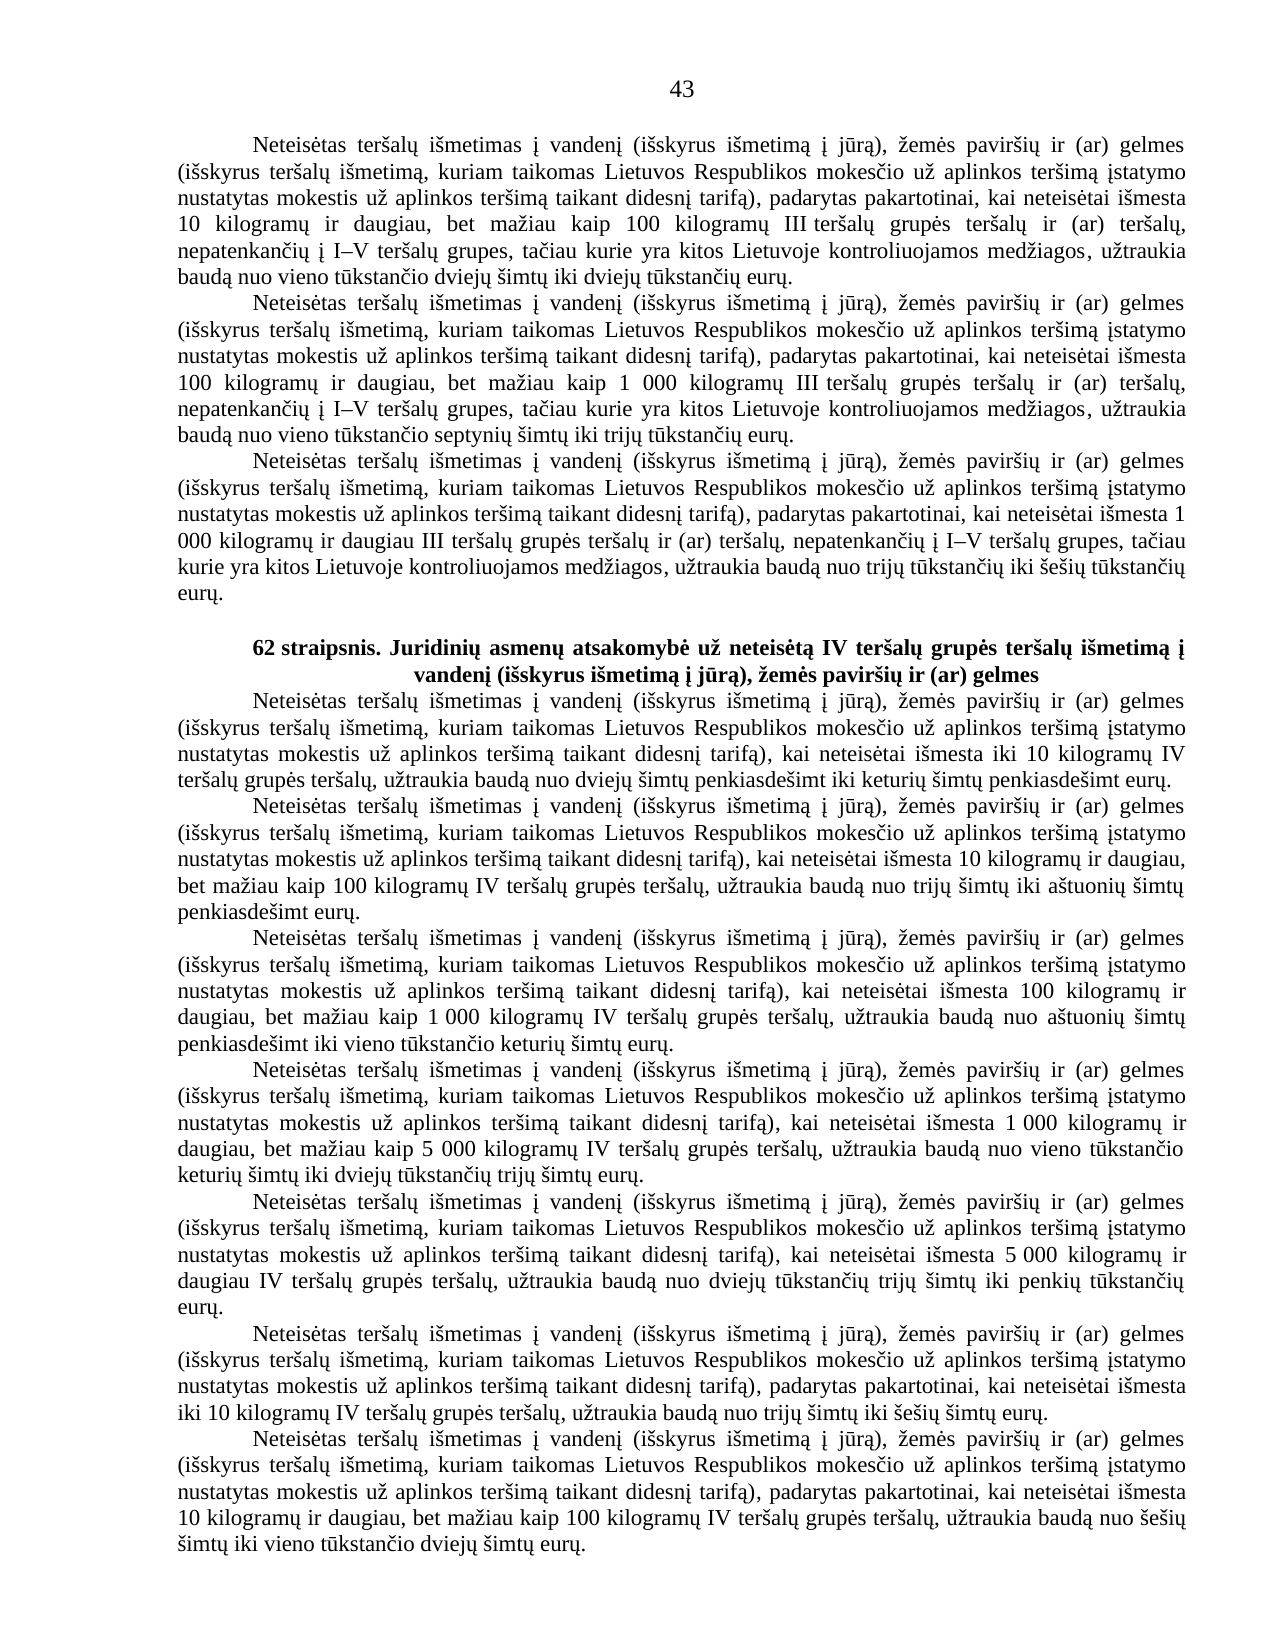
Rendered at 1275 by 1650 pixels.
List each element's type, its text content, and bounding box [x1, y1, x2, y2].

text Neteisėtas teršalų išmetimas į vandenį (išskyrus išmetimą į jūrą), žemės paviršių ir (ar) gelmes (išskyrus teršalų išmetimą, kuriam taikomas Lietuvos Respublikos mokesčio už aplinkos teršimą įstatymo nustatytas mokestis už aplinkos teršimą taikant didesnį tarifą), kai neteisėtai išmesta 100 kilogramų ir daugiau, bet mažiau kaip 1 000 kilogramų IV teršalų grupės teršalų, užtraukia baudą nuo aštuonių šimtų penkiasdešimt iki vieno tūkstančio keturių šimtų eurų. [177, 924, 1186, 1056]
text Neteisėtas teršalų išmetimas į vandenį (išskyrus išmetimą į jūrą), žemės paviršių ir (ar) gelmes (išskyrus teršalų išmetimą, kuriam taikomas Lietuvos Respublikos mokesčio už aplinkos teršimą įstatymo nustatytas mokestis už aplinkos teršimą taikant didesnį tarifą), padarytas pakartotinai, kai neteisėtai išmesta 10 kilogramų ir daugiau, bet mažiau kaip 100 kilogramų III teršalų grupės teršalų ir (ar) teršalų, nepatenkančių į I–V teršalų grupes, tačiau kurie yra kitos Lietuvoje kontroliuojamos medžiagos, užtraukia baudą nuo vieno tūkstančio dviejų šimtų iki dviejų tūkstančių eurų. [177, 131, 1186, 289]
text Neteisėtas teršalų išmetimas į vandenį (išskyrus išmetimą į jūrą), žemės paviršių ir (ar) gelmes (išskyrus teršalų išmetimą, kuriam taikomas Lietuvos Respublikos mokesčio už aplinkos teršimą įstatymo nustatytas mokestis už aplinkos teršimą taikant didesnį tarifą), kai neteisėtai išmesta iki 10 kilogramų IV teršalų grupės teršalų, užtraukia baudą nuo dviejų šimtų penkiasdešimt iki keturių šimtų penkiasdešimt eurų. [177, 687, 1186, 793]
text Neteisėtas teršalų išmetimas į vandenį (išskyrus išmetimą į jūrą), žemės paviršių ir (ar) gelmes (išskyrus teršalų išmetimą, kuriam taikomas Lietuvos Respublikos mokesčio už aplinkos teršimą įstatymo nustatytas mokestis už aplinkos teršimą taikant didesnį tarifą), padarytas pakartotinai, kai neteisėtai išmesta 10 kilogramų ir daugiau, bet mažiau kaip 100 kilogramų IV teršalų grupės teršalų, užtraukia baudą nuo šešių šimtų iki vieno tūkstančio dviejų šimtų eurų. [177, 1425, 1186, 1557]
text Neteisėtas teršalų išmetimas į vandenį (išskyrus išmetimą į jūrą), žemės paviršių ir (ar) gelmes (išskyrus teršalų išmetimą, kuriam taikomas Lietuvos Respublikos mokesčio už aplinkos teršimą įstatymo nustatytas mokestis už aplinkos teršimą taikant didesnį tarifą), kai neteisėtai išmesta 1 000 kilogramų ir daugiau, bet mažiau kaip 5 000 kilogramų IV teršalų grupės teršalų, užtraukia baudą nuo vieno tūkstančio keturių šimtų iki dviejų tūkstančių trijų šimtų eurų. [177, 1056, 1186, 1188]
text 62 straipsnis. Juridinių asmenų atsakomybė už neteisėtą IV teršalų grupės teršalų išmetimą į vandenį (išskyrus išmetimą į jūrą), žemės paviršių ir (ar) gelmes [252, 634, 1186, 687]
text Neteisėtas teršalų išmetimas į vandenį (išskyrus išmetimą į jūrą), žemės paviršių ir (ar) gelmes (išskyrus teršalų išmetimą, kuriam taikomas Lietuvos Respublikos mokesčio už aplinkos teršimą įstatymo nustatytas mokestis už aplinkos teršimą taikant didesnį tarifą), kai neteisėtai išmesta 10 kilogramų ir daugiau, bet mažiau kaip 100 kilogramų IV teršalų grupės teršalų, užtraukia baudą nuo trijų šimtų iki aštuonių šimtų penkiasdešimt eurų. [177, 793, 1186, 924]
text Neteisėtas teršalų išmetimas į vandenį (išskyrus išmetimą į jūrą), žemės paviršių ir (ar) gelmes (išskyrus teršalų išmetimą, kuriam taikomas Lietuvos Respublikos mokesčio už aplinkos teršimą įstatymo nustatytas mokestis už aplinkos teršimą taikant didesnį tarifą), padarytas pakartotinai, kai neteisėtai išmesta 100 kilogramų ir daugiau, bet mažiau kaip 1 000 kilogramų III teršalų grupės teršalų ir (ar) teršalų, nepatenkančių į I–V teršalų grupes, tačiau kurie yra kitos Lietuvoje kontroliuojamos medžiagos, užtraukia baudą nuo vieno tūkstančio septynių šimtų iki trijų tūkstančių eurų. [177, 289, 1186, 448]
text Neteisėtas teršalų išmetimas į vandenį (išskyrus išmetimą į jūrą), žemės paviršių ir (ar) gelmes (išskyrus teršalų išmetimą, kuriam taikomas Lietuvos Respublikos mokesčio už aplinkos teršimą įstatymo nustatytas mokestis už aplinkos teršimą taikant didesnį tarifą), kai neteisėtai išmesta 5 000 kilogramų ir daugiau IV teršalų grupės teršalų, užtraukia baudą nuo dviejų tūkstančių trijų šimtų iki penkių tūkstančių eurų. [177, 1188, 1186, 1320]
text Neteisėtas teršalų išmetimas į vandenį (išskyrus išmetimą į jūrą), žemės paviršių ir (ar) gelmes (išskyrus teršalų išmetimą, kuriam taikomas Lietuvos Respublikos mokesčio už aplinkos teršimą įstatymo nustatytas mokestis už aplinkos teršimą taikant didesnį tarifą), padarytas pakartotinai, kai neteisėtai išmesta 1 000 kilogramų ir daugiau III teršalų grupės teršalų ir (ar) teršalų, nepatenkančių į I–V teršalų grupes, tačiau kurie yra kitos Lietuvoje kontroliuojamos medžiagos, užtraukia baudą nuo trijų tūkstančių iki šešių tūkstančių eurų. [177, 448, 1186, 606]
text Neteisėtas teršalų išmetimas į vandenį (išskyrus išmetimą į jūrą), žemės paviršių ir (ar) gelmes (išskyrus teršalų išmetimą, kuriam taikomas Lietuvos Respublikos mokesčio už aplinkos teršimą įstatymo nustatytas mokestis už aplinkos teršimą taikant didesnį tarifą), padarytas pakartotinai, kai neteisėtai išmesta iki 10 kilogramų IV teršalų grupės teršalų, užtraukia baudą nuo trijų šimtų iki šešių šimtų eurų. [177, 1320, 1186, 1425]
